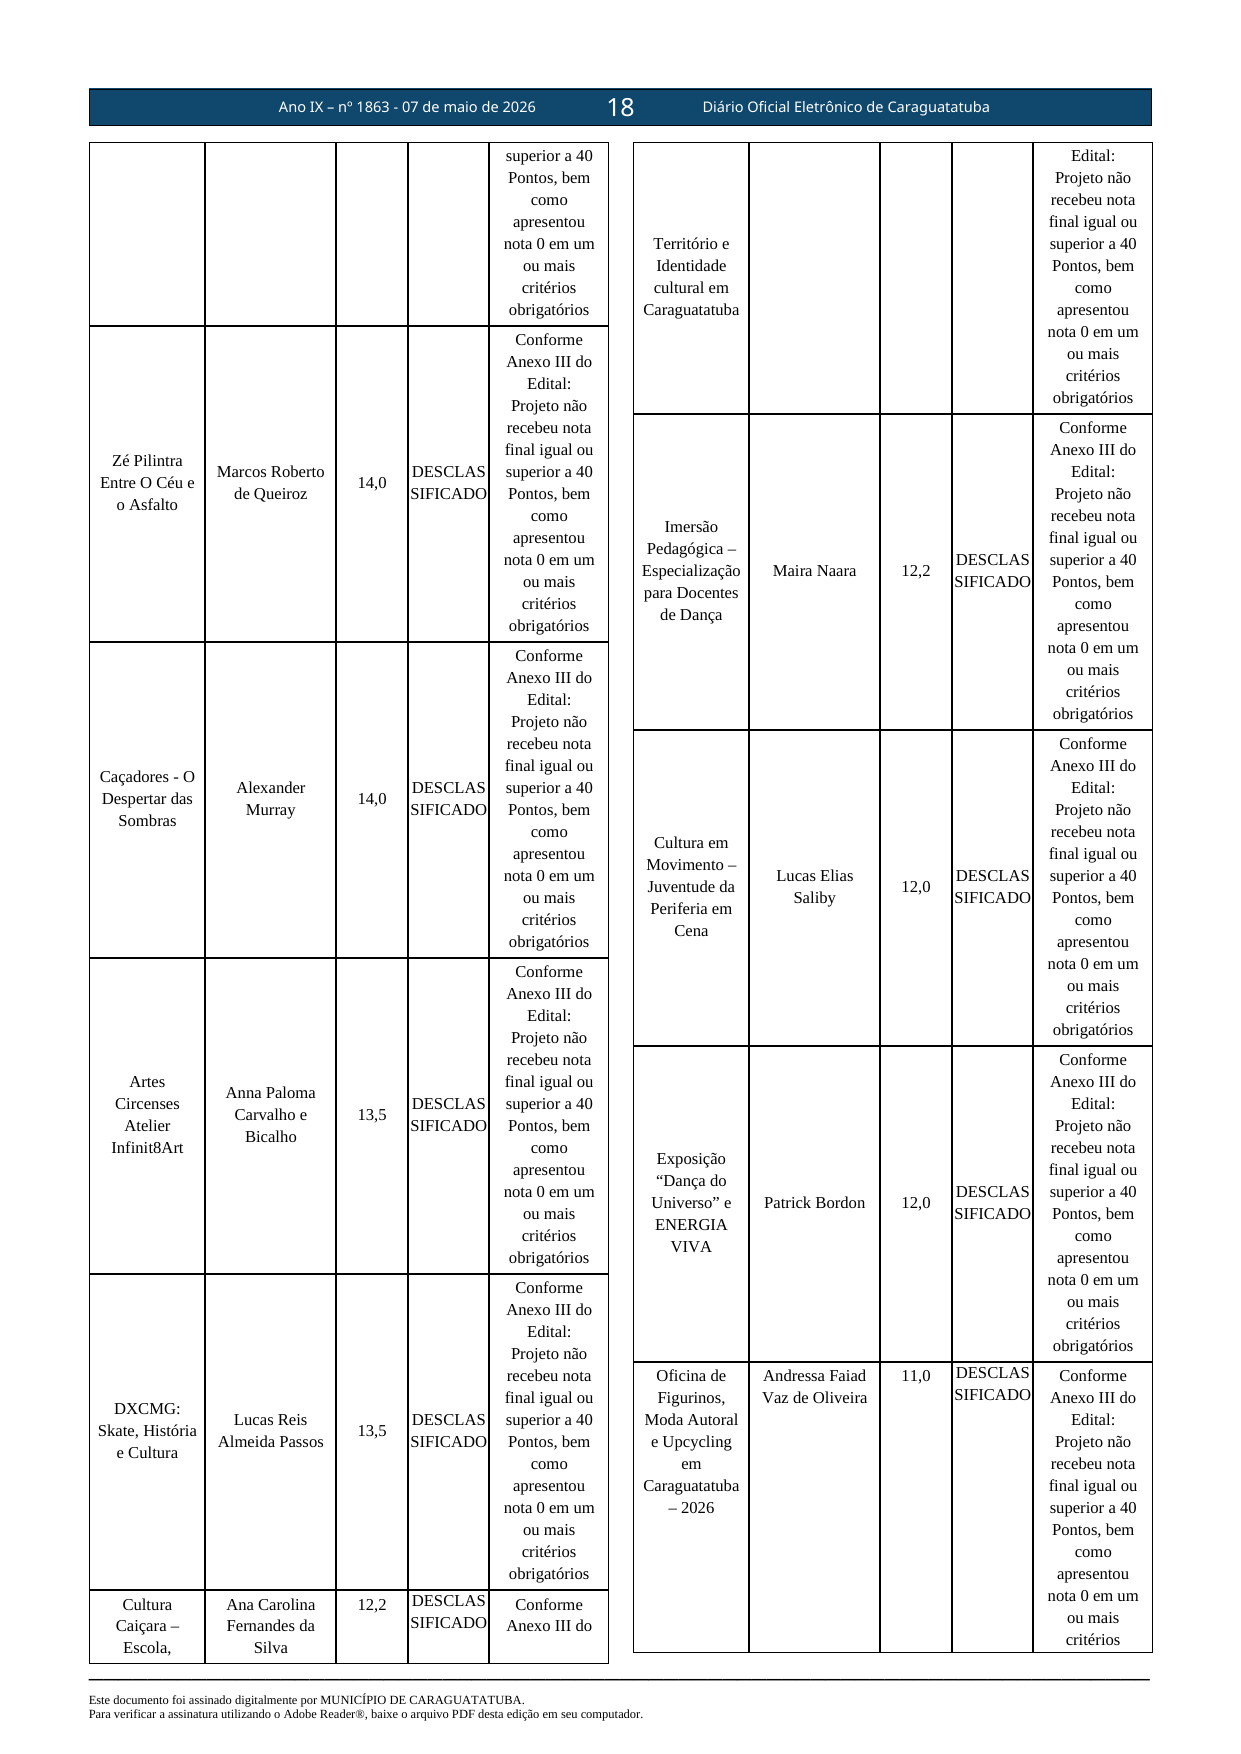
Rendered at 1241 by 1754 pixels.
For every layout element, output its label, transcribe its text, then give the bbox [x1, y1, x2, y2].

table_cell Conforme Anexo III do Edital: Projeto não recebeu nota final igual ou superior a 40 Pontos, bem como apresentou nota 0 em um ou mais critérios obrigatórios [490, 643, 608, 957]
table_cell Artes Circenses Atelier Infinit8Art [90, 959, 204, 1273]
table_cell superior a 40 Pontos, bem como apresentou nota 0 em um ou mais critérios obrigatórios [490, 143, 608, 325]
table_cell DXCMG: Skate, História e Cultura [90, 1275, 204, 1589]
table_cell [881, 143, 951, 413]
table_cell [337, 143, 407, 325]
table_cell Edital: Projeto não recebeu nota final igual ou superior a 40 Pontos, bem como apresentou nota 0 em um ou mais critérios obrigatórios [1034, 143, 1152, 413]
table_cell [409, 143, 488, 325]
table_cell 13,5 [337, 959, 407, 1273]
table_cell Andressa Faiad Vaz de Oliveira [750, 1363, 879, 1652]
table_cell [953, 143, 1032, 413]
table_cell Imersão Pedagógica – Especialização para Docentes de Dança [634, 415, 748, 729]
table_cell 12,2 [881, 415, 951, 729]
table_cell Oficina de Figurinos, Moda Autoral e Upcycling em Caraguatatuba – 2026 [634, 1363, 748, 1652]
table_cell Conforme Anexo III do Edital: Projeto não recebeu nota final igual ou superior a 40 Pontos, bem como apresentou nota 0 em um ou mais critérios obrigatórios [1034, 731, 1152, 1045]
table_cell 14,0 [337, 327, 407, 641]
table_cell DESCLASSIFICADO [953, 415, 1032, 729]
table_cell 13,5 [337, 1275, 407, 1589]
table_cell Cultura em Movimento – Juventude da Periferia em Cena [634, 731, 748, 1045]
table_cell DESCLASSIFICADO [409, 959, 488, 1273]
table_cell [750, 143, 879, 413]
table_cell Ana Carolina Fernandes da Silva [206, 1591, 335, 1663]
table_cell Conforme Anexo III do Edital: Projeto não recebeu nota final igual ou superior a 40 Pontos, bem como apresentou nota 0 em um ou mais critérios obrigatórios [1034, 1047, 1152, 1361]
table_cell DESCLASSIFICADO [409, 1591, 488, 1663]
table_cell Conforme Anexo III do Edital: Projeto não recebeu nota final igual ou superior a 40 Pontos, bem como apresentou nota 0 em um ou mais critérios obrigatórios [490, 959, 608, 1273]
table_cell Anna Paloma Carvalho e Bicalho [206, 959, 335, 1273]
table_cell Maira Naara [750, 415, 879, 729]
table_cell Conforme Anexo III do [490, 1591, 608, 1663]
table_cell [206, 143, 335, 325]
table_cell Lucas Reis Almeida Passos [206, 1275, 335, 1589]
table_cell Exposição “Dança do Universo” e ENERGIA VIVA [634, 1047, 748, 1361]
table_cell Lucas Elias Saliby [750, 731, 879, 1045]
table_cell 12,2 [337, 1591, 407, 1663]
table_cell [90, 143, 204, 325]
table_cell 11,0 [881, 1363, 951, 1652]
table_cell Patrick Bordon [750, 1047, 879, 1361]
table_cell Caçadores - O Despertar das Sombras [90, 643, 204, 957]
table_cell DESCLASSIFICADO [409, 327, 488, 641]
table_cell 14,0 [337, 643, 407, 957]
table_cell DESCLASSIFICADO [409, 1275, 488, 1589]
table_cell Cultura Caiçara – Escola, [90, 1591, 204, 1663]
table_cell Conforme Anexo III do Edital: Projeto não recebeu nota final igual ou superior a 40 Pontos, bem como apresentou nota 0 em um ou mais critérios obrigatórios [490, 327, 608, 641]
table_cell 12,0 [881, 731, 951, 1045]
table_cell Conforme Anexo III do Edital: Projeto não recebeu nota final igual ou superior a 40 Pontos, bem como apresentou nota 0 em um ou mais critérios obrigatórios [1034, 415, 1152, 729]
table_cell DESCLASSIFICADO [409, 643, 488, 957]
table_cell Alexander Murray [206, 643, 335, 957]
table_cell Conforme Anexo III do Edital: Projeto não recebeu nota final igual ou superior a 40 Pontos, bem como apresentou nota 0 em um ou mais critérios [1034, 1363, 1152, 1652]
table_cell Conforme Anexo III do Edital: Projeto não recebeu nota final igual ou superior a 40 Pontos, bem como apresentou nota 0 em um ou mais critérios obrigatórios [490, 1275, 608, 1589]
table_cell Marcos Roberto de Queiroz [206, 327, 335, 641]
table_cell 12,0 [881, 1047, 951, 1361]
table_cell DESCLASSIFICADO [953, 731, 1032, 1045]
table_cell Território e Identidade cultural em Caraguatatuba [634, 143, 748, 413]
table_cell DESCLASSIFICADO [953, 1047, 1032, 1361]
table_cell Zé Pilintra Entre O Céu e o Asfalto [90, 327, 204, 641]
table_cell DESCLASSIFICADO [953, 1363, 1032, 1652]
